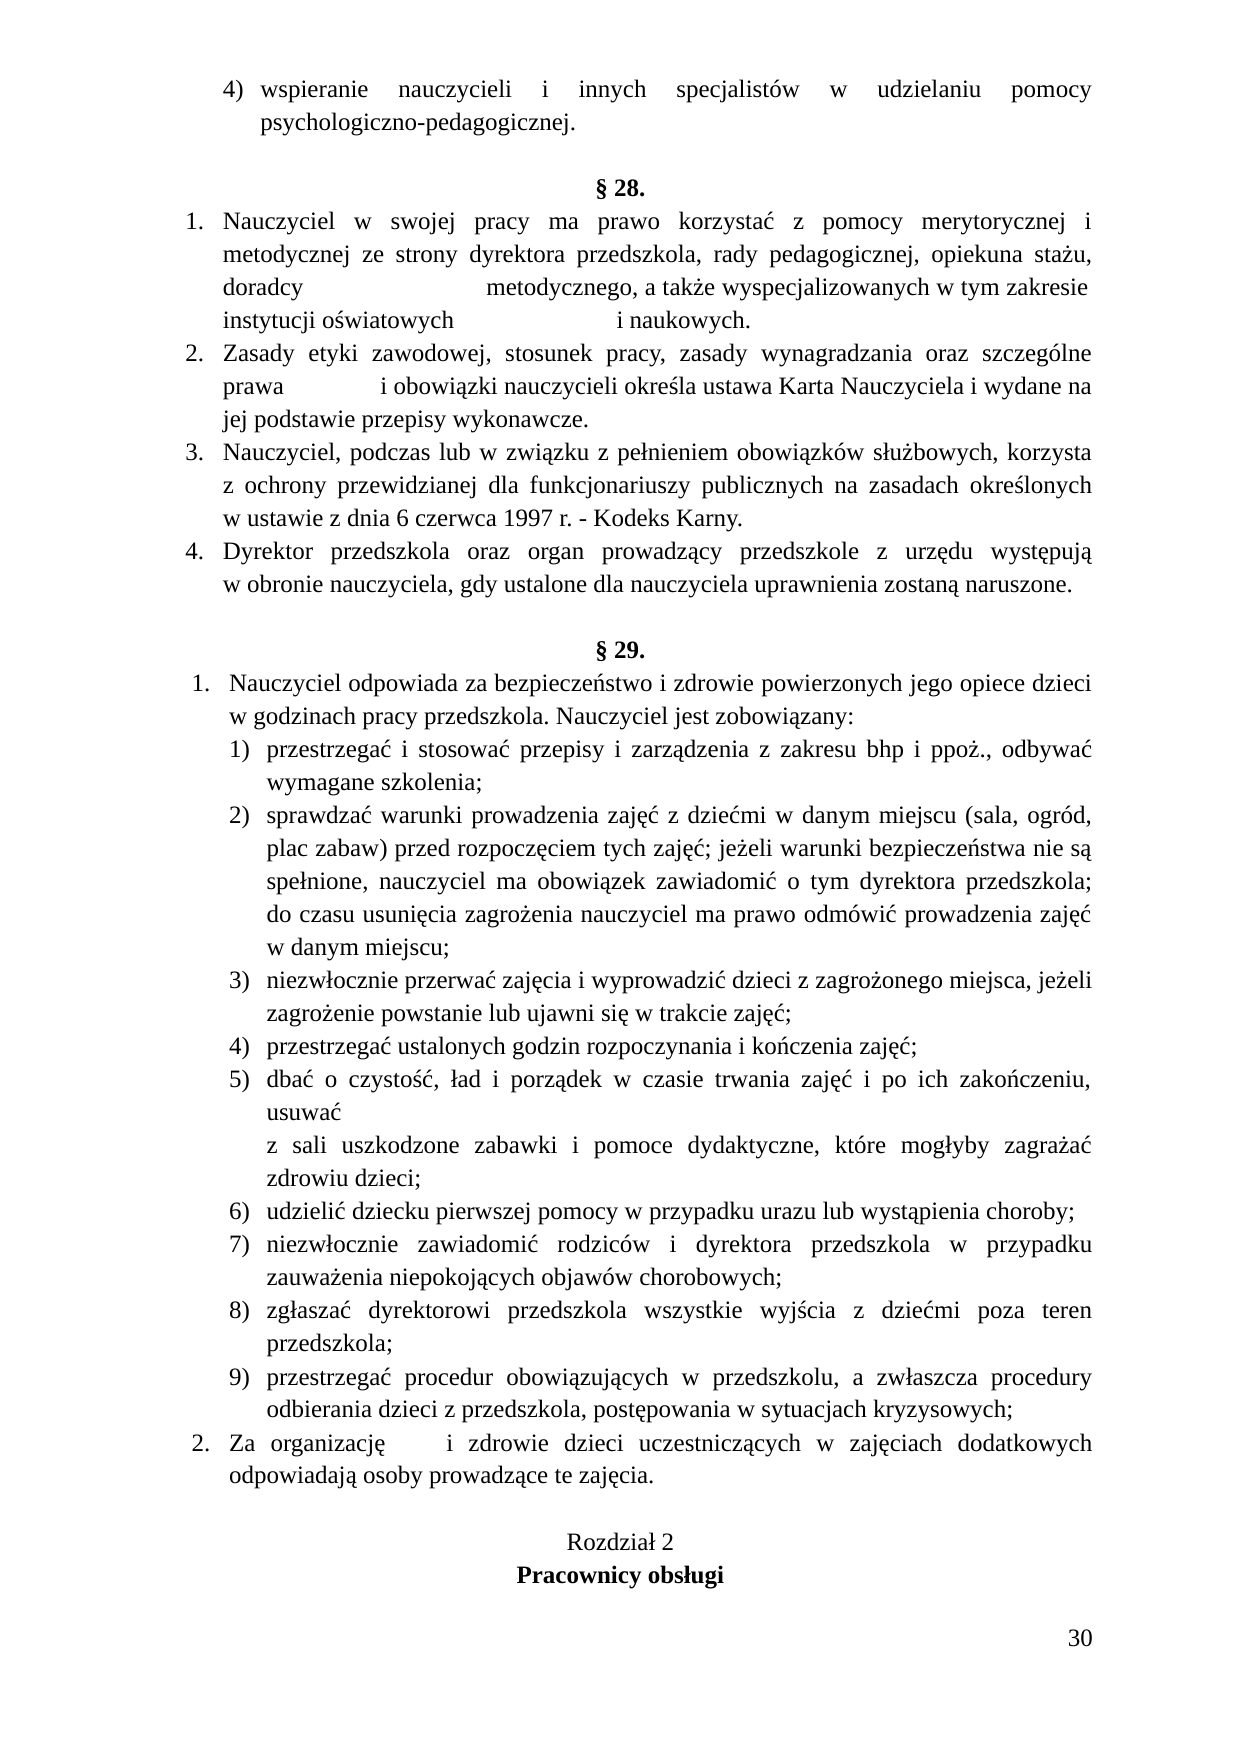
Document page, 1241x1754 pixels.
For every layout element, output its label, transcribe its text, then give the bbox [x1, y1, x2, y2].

list Nauczyciel w swojej pracy ma prawo korzystać z pomocy merytorycznej i metodycznej ze strony dyrektora przedszkola, rady pedagogicznej, opiekuna stażu, doradcy metodycznego, a także wyspecjalizowanych w tym zakresie instytucji oświatowych i naukowych. [185, 206, 1093, 334]
list przestrzegać i stosować przepisy i zarządzenia z zakresu bhp i ppoż., odbywać wymagane szkolenia; [229, 734, 1093, 796]
text Rozdział 2 [148, 1527, 1093, 1555]
text § 28. [148, 173, 1093, 202]
list zgłaszać dyrektorowi przedszkola wszystkie wyjścia z dziećmi poza teren przedszkola; [229, 1296, 1093, 1357]
list Nauczyciel odpowiada za bezpieczeństwo i zdrowie powierzonych jego opiece dzieci w godzinach pracy przedszkola. Nauczyciel jest zobowiązany: [191, 668, 1093, 730]
list sprawdzać warunki prowadzenia zajęć z dziećmi w danym miejscu (sala, ogród, plac zabaw) przed rozpoczęciem tych zajęć; jeżeli warunki bezpieczeństwa nie są spełnione, nauczyciel ma obowiązek zawiadomić o tym dyrektora przedszkola; do czasu usunięcia zagrożenia nauczyciel ma prawo odmówić prowadzenia zajęć w danym miejscu; [229, 800, 1093, 961]
list niezwłocznie przerwać zajęcia i wyprowadzić dzieci z zagrożonego miejsca, jeżeli zagrożenie powstanie lub ujawni się w trakcie zajęć; [229, 965, 1093, 1027]
list Nauczyciel, podczas lub w związku z pełnieniem obowiązków służbowych, korzysta z ochrony przewidzianej dla funkcjonariuszy publicznych na zasadach określonych w ustawie z dnia 6 czerwca 1997 r. - Kodeks Karny. [185, 437, 1093, 532]
list dbać o czystość, ład i porządek w czasie trwania zajęć i po ich zakończeniu, usuwać z sali uszkodzone zabawki i pomoce dydaktyczne, które mogłyby zagrażać zdrowiu dzieci; [229, 1064, 1093, 1192]
list Za organizację i zdrowie dzieci uczestniczących w zajęciach dodatkowych odpowiadają osoby prowadzące te zajęcia. [191, 1428, 1093, 1489]
list przestrzegać ustalonych godzin rozpoczynania i kończenia zajęć; [229, 1031, 1093, 1060]
list niezwłocznie zawiadomić rodziców i dyrektora przedszkola w przypadku zauważenia niepokojących objawów chorobowych; [229, 1229, 1093, 1291]
list Zasady etyki zawodowej, stosunek pracy, zasady wynagradzania oraz szczególne prawa i obowiązki nauczycieli określa ustawa Karta Nauczyciela i wydane na jej podstawie przepisy wykonawcze. [185, 338, 1093, 433]
list Dyrektor przedszkola oraz organ prowadzący przedszkole z urzędu występują w obronie nauczyciela, gdy ustalone dla nauczyciela uprawnienia zostaną naruszone. [185, 536, 1093, 598]
list udzielić dziecku pierwszej pomocy w przypadku urazu lub wystąpienia choroby; [229, 1196, 1093, 1225]
list przestrzegać procedur obowiązujących w przedszkolu, a zwłaszcza procedury odbierania dzieci z przedszkola, postępowania w sytuacjach kryzysowych; [229, 1362, 1093, 1423]
text Pracownicy obsługi [148, 1560, 1093, 1588]
list wspieranie nauczycieli i innych specjalistów w udzielaniu pomocy psychologiczno-pedagogicznej. [223, 74, 1093, 136]
text § 29. [148, 635, 1093, 664]
